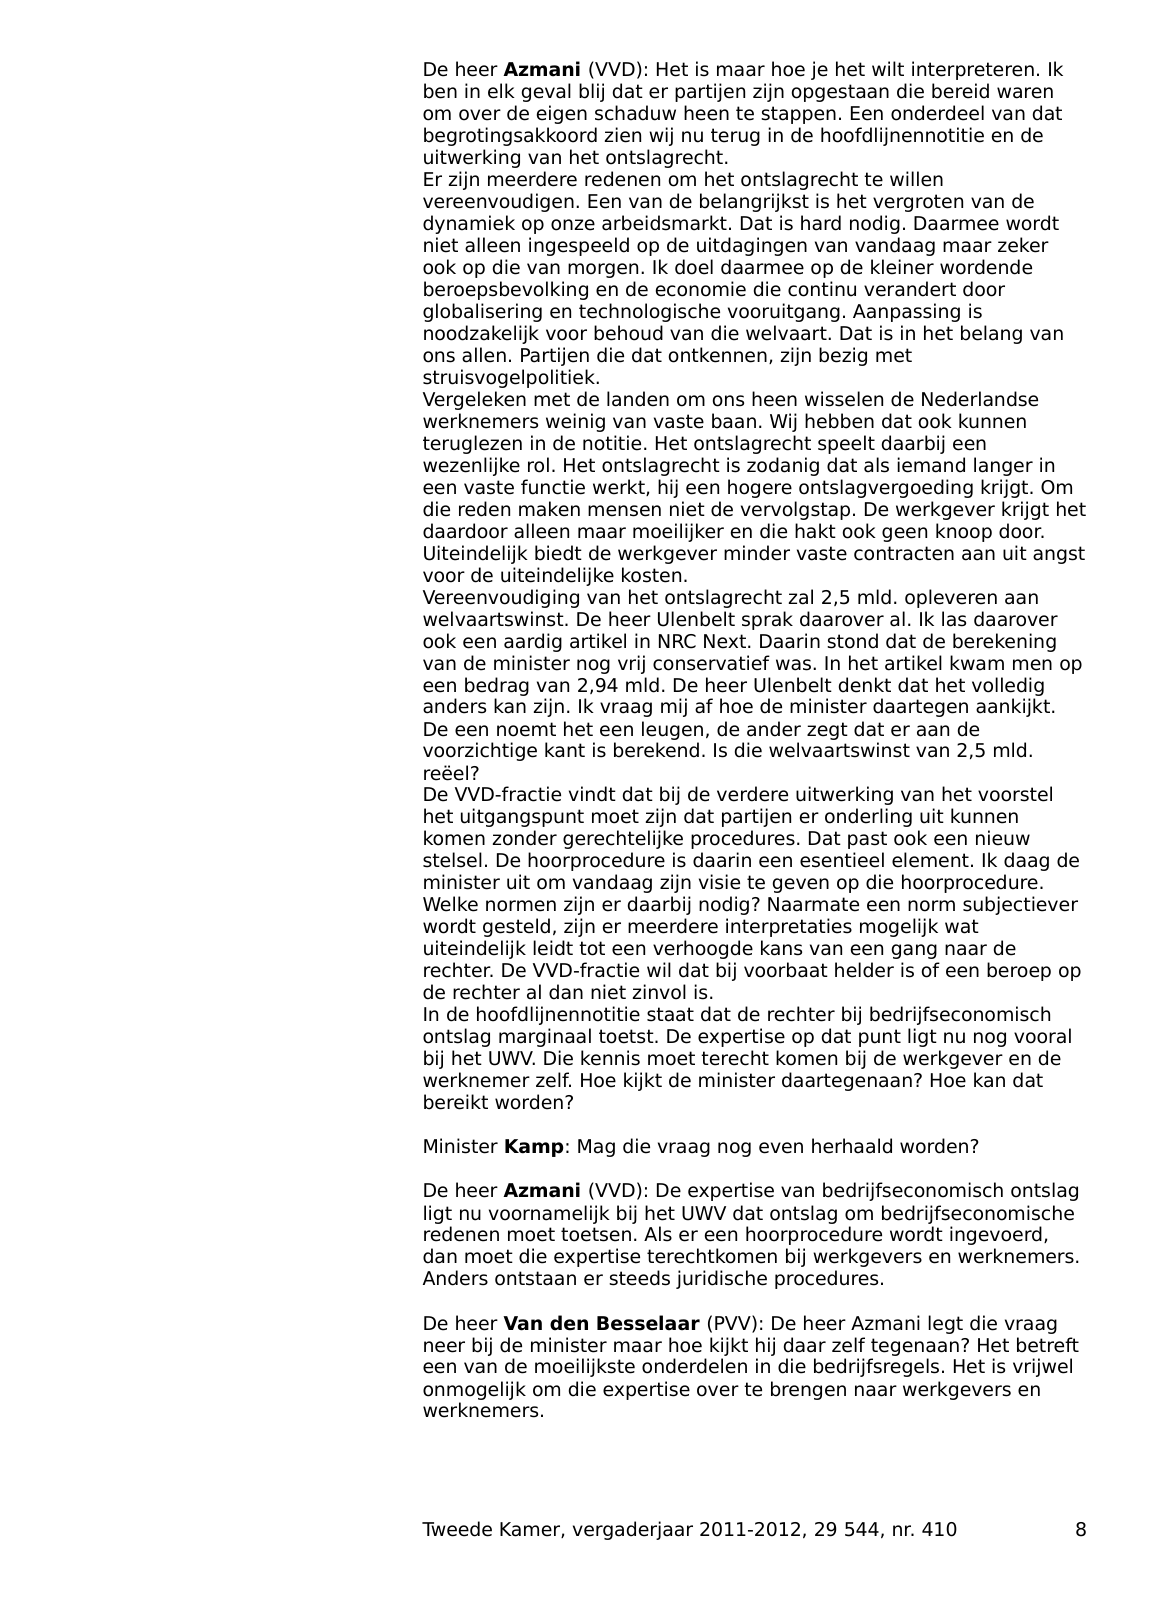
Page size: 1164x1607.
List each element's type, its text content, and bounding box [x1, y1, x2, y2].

text De VVD-fractie vindt dat bij de verdere uitwerking van het voorstel het uitgangspunt moet zijn dat partijen er onderling uit kunnen komen zonder gerechtelijke procedures. Dat past ook een nieuw stelsel. De hoorprocedure is daarin een esentieel element. Ik daag de minister uit om vandaag zijn visie te geven op die hoorprocedure. Welke normen zijn er daarbij nodig? Naarmate een norm subjectiever wordt gesteld, zijn er meerdere interpretaties mogelijk wat uiteindelijk leidt tot een verhoogde kans van een gang naar de rechter. De VVD-fractie wil dat bij voorbaat helder is of een beroep op de rechter al dan niet zinvol is. [422, 784, 1087, 1004]
text In de hoofdlijnennotitie staat dat de rechter bij bedrijfseconomisch ontslag marginaal toetst. De expertise op dat punt ligt nu nog vooral bij het UWV. Die kennis moet terecht komen bij de werkgever en de werknemer zelf. Hoe kijkt de minister daartegenaan? Hoe kan dat bereikt worden? [422, 1004, 1087, 1114]
text Vergeleken met de landen om ons heen wisselen de Nederlandse werknemers weinig van vaste baan. Wij hebben dat ook kunnen teruglezen in de notitie. Het ontslagrecht speelt daarbij een wezenlijke rol. Het ontslagrecht is zodanig dat als iemand langer in een vaste functie werkt, hij een hogere ontslagvergoeding krijgt. Om die reden maken mensen niet de vervolgstap. De werkgever krijgt het daardoor alleen maar moeilijker en die hakt ook geen knoop door. Uiteindelijk biedt de werkgever minder vaste contracten aan uit angst voor de uiteindelijke kosten. [422, 389, 1087, 587]
text De heer Azmani (VVD): De expertise van bedrijfseconomisch ontslag ligt nu voornamelijk bij het UWV dat ontslag om bedrijfseconomische redenen moet toetsen. Als er een hoorprocedure wordt ingevoerd, dan moet die expertise terechtkomen bij werkgevers en werknemers. Anders ontstaan er steeds juridische procedures. [422, 1180, 1087, 1290]
text Minister Kamp: Mag die vraag nog even herhaald worden? [422, 1136, 1087, 1158]
text Er zijn meerdere redenen om het ontslagrecht te willen vereenvoudigen. Een van de belangrijkst is het vergroten van de dynamiek op onze arbeidsmarkt. Dat is hard nodig. Daarmee wordt niet alleen ingespeeld op de uitdagingen van vandaag maar zeker ook op die van morgen. Ik doel daarmee op de kleiner wordende beroepsbevolking en de economie die continu verandert door globalisering en technologische vooruitgang. Aanpassing is noodzakelijk voor behoud van die welvaart. Dat is in het belang van ons allen. Partijen die dat ontkennen, zijn bezig met struisvogelpolitiek. [422, 169, 1087, 389]
text Vereenvoudiging van het ontslagrecht zal 2,5 mld. opleveren aan welvaartswinst. De heer Ulenbelt sprak daarover al. Ik las daarover ook een aardig artikel in NRC Next. Daarin stond dat de berekening van de minister nog vrij conservatief was. In het artikel kwam men op een bedrag van 2,94 mld. De heer Ulenbelt denkt dat het volledig anders kan zijn. Ik vraag mij af hoe de minister daartegen aankijkt. De een noemt het een leugen, de ander zegt dat er aan de voorzichtige kant is berekend. Is die welvaartswinst van 2,5 mld. reëel? [422, 587, 1087, 784]
text De heer Azmani (VVD): Het is maar hoe je het wilt interpreteren. Ik ben in elk geval blij dat er partijen zijn opgestaan die bereid waren om over de eigen schaduw heen te stappen. Een onderdeel van dat begrotingsakkoord zien wij nu terug in de hoofdlijnennotitie en de uitwerking van het ontslagrecht. [422, 59, 1087, 169]
text De heer Van den Besselaar (PVV): De heer Azmani legt die vraag neer bij de minister maar hoe kijkt hij daar zelf tegenaan? Het betreft een van de moeilijkste onderdelen in die bedrijfsregels. Het is vrijwel onmogelijk om die expertise over te brengen naar werkgevers en werknemers. [422, 1312, 1087, 1422]
